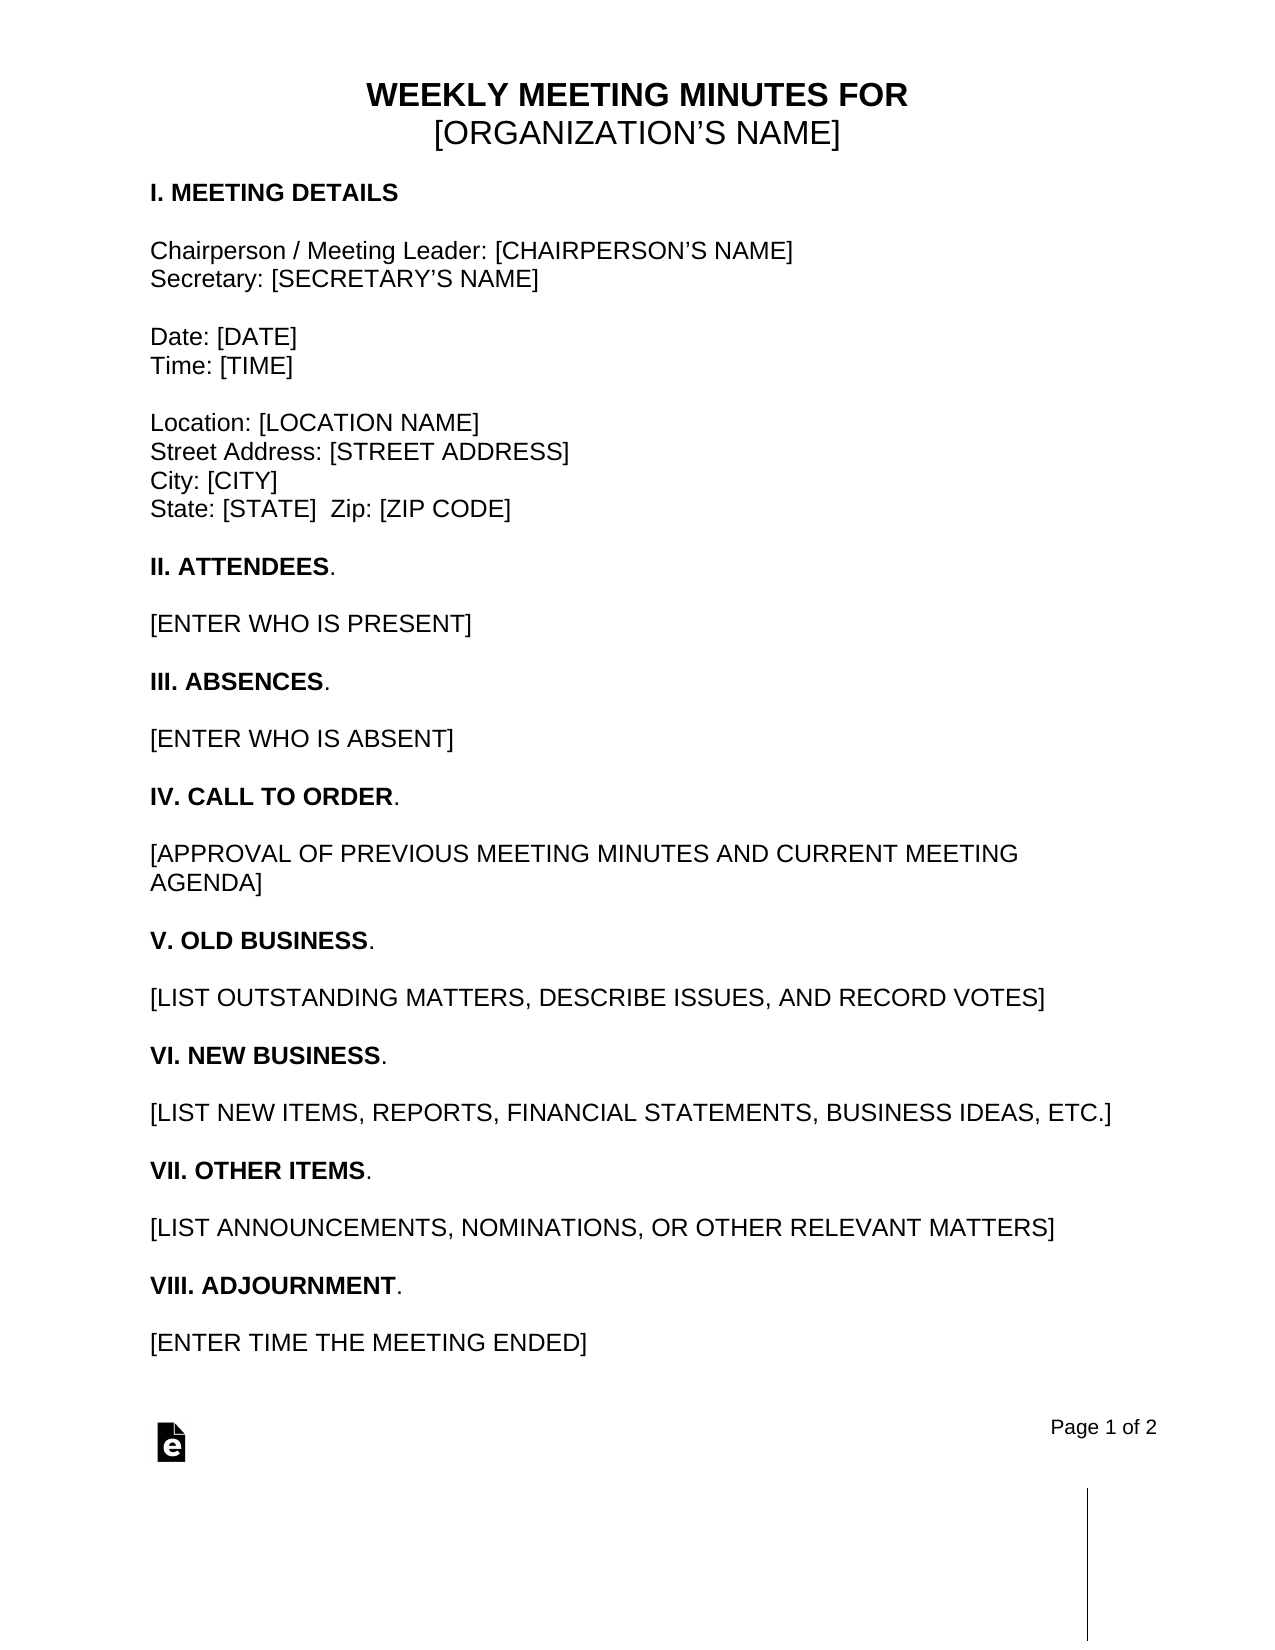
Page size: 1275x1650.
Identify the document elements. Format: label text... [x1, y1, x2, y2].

text IV. CALL TO ORDER. [150, 782, 1125, 811]
text [ENTER WHO IS PRESENT] [150, 609, 1125, 638]
text WEEKLY MEETING MINUTES FOR [150, 75, 1125, 113]
text [ENTER WHO IS ABSENT] [150, 724, 1125, 753]
text Time: [TIME] [150, 351, 1125, 379]
text [ORGANIZATION’S NAME] [150, 113, 1125, 152]
text State: [STATE] Zip: [ZIP CODE] [150, 494, 1125, 523]
text II. ATTENDEES. [150, 552, 1125, 581]
text VI. NEW BUSINESS. [150, 1041, 1125, 1069]
text City: [CITY] [150, 466, 1125, 494]
text VII. OTHER ITEMS. [150, 1156, 1125, 1184]
text Chairperson / Meeting Leader: [CHAIRPERSON’S NAME] [150, 236, 1125, 264]
text Location: [LOCATION NAME] [150, 408, 1125, 437]
text Date: [DATE] [150, 322, 1125, 351]
text [LIST OUTSTANDING MATTERS, DESCRIBE ISSUES, AND RECORD VOTES] [150, 983, 1125, 1012]
text [LIST ANNOUNCEMENTS, NOMINATIONS, OR OTHER RELEVANT MATTERS] [150, 1213, 1125, 1242]
text [ENTER TIME THE MEETING ENDED] [150, 1328, 1125, 1357]
text VIII. ADJOURNMENT. [150, 1271, 1125, 1299]
text [LIST NEW ITEMS, REPORTS, FINANCIAL STATEMENTS, BUSINESS IDEAS, ETC.] [150, 1098, 1125, 1127]
text III. ABSENCES. [150, 667, 1125, 696]
text Street Address: [STREET ADDRESS] [150, 437, 1125, 466]
text V. OLD BUSINESS. [150, 926, 1125, 954]
text Secretary: [SECRETARY’S NAME] [150, 264, 1125, 293]
text I. MEETING DETAILS [150, 178, 1125, 207]
text [APPROVAL OF PREVIOUS MEETING MINUTES AND CURRENT MEETING AGENDA] [150, 839, 1125, 897]
